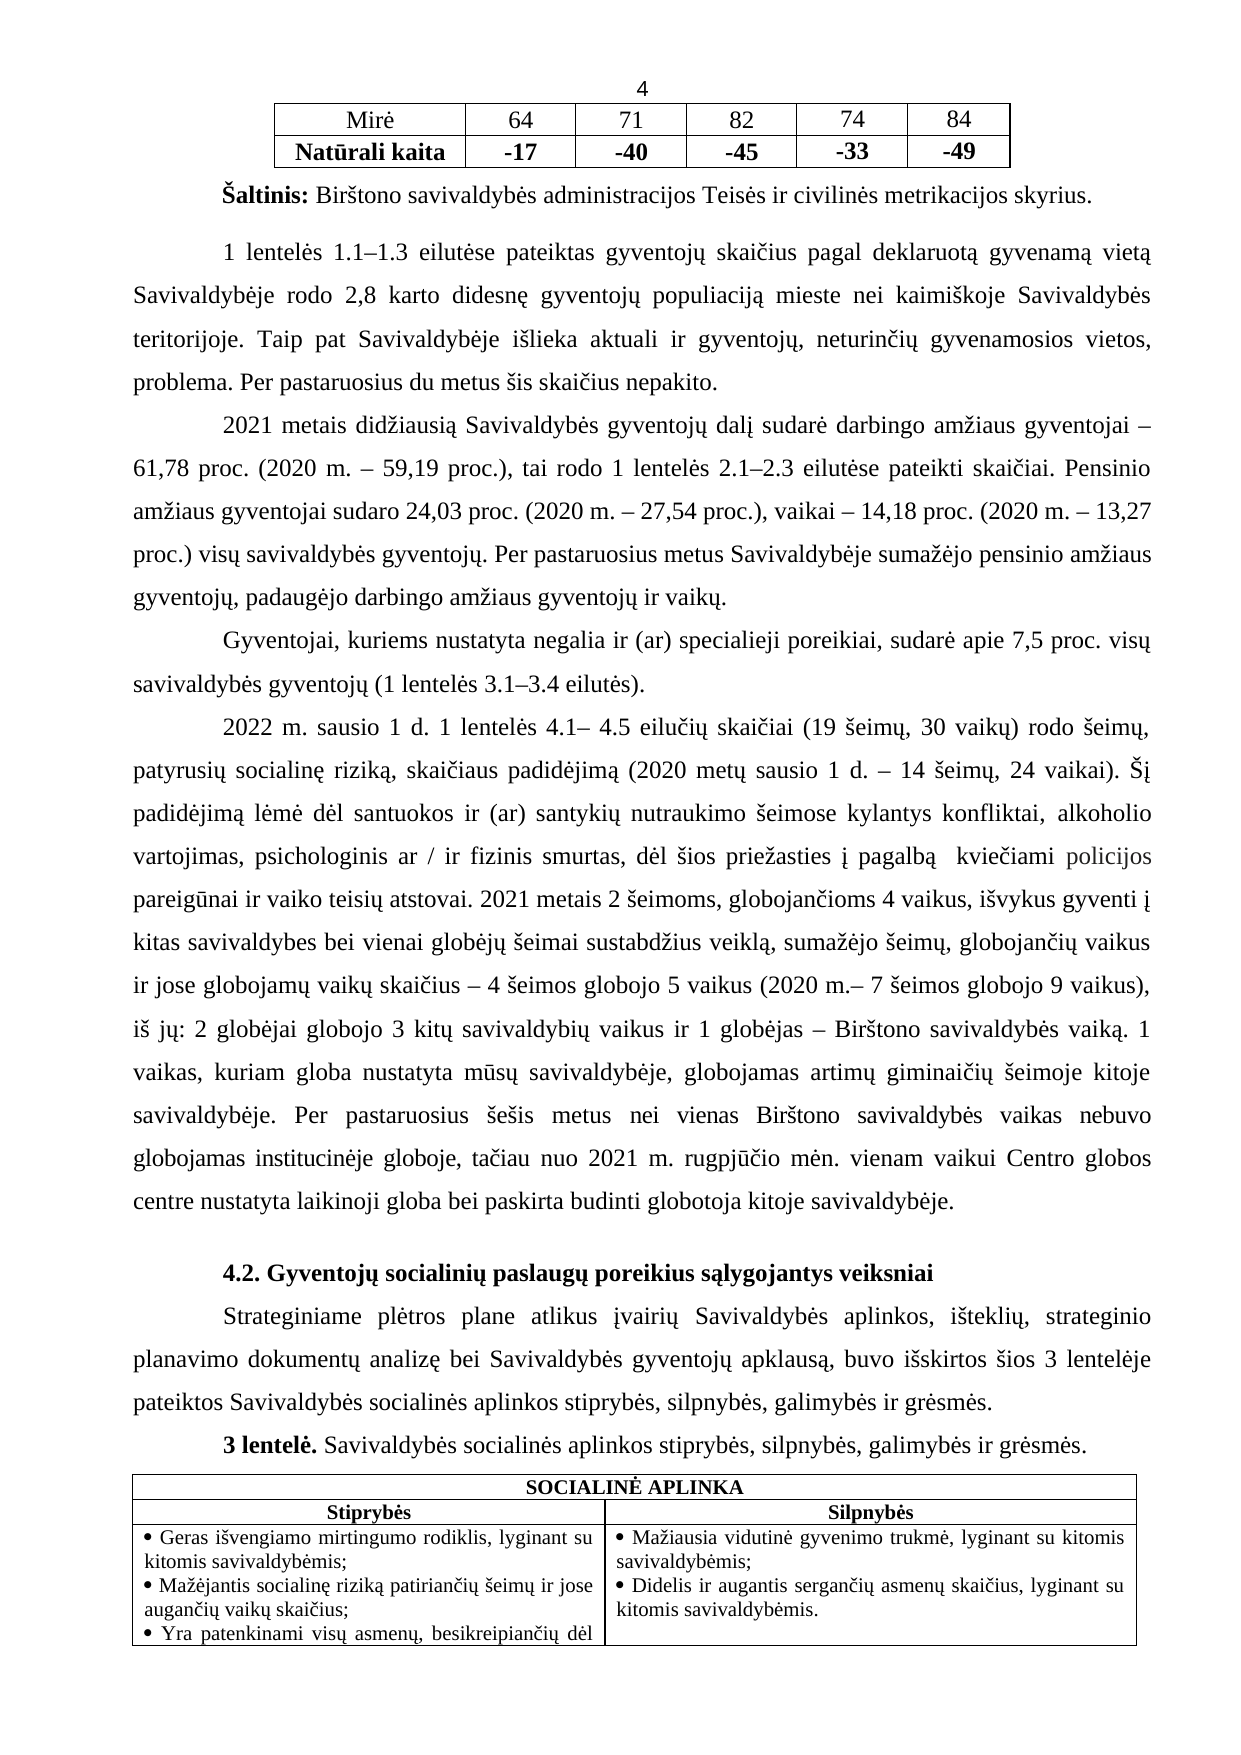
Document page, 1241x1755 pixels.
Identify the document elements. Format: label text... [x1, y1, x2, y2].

table_cell 82 [687, 104, 796, 135]
text Strateginiame plėtros plane atlikus įvairių Savivaldybės aplinkos, išteklių, strateginio planavimo dokumentų analizę bei Savivaldybės gyventojų apklausą, buvo išskirtos šios 3 lentelėje pateiktos Savivaldybės socialinės aplinkos stiprybės, silpnybės, galimybės ir grėsmės. [133, 1301, 1152, 1416]
text 2022 m. sausio 1 d. 1 lentelės 4.1– 4.5 eilučių skaičiai (19 šeimų, 30 vaikų) rodo šeimų, patyrusių socialinę riziką, skaičiaus padidėjimą (2020 metų sausio 1 d. – 14 šeimų, 24 vaikai). Šį padidėjimą lėmė dėl santuokos ir (ar) santykių nutraukimo šeimose kylantys konfliktai, alkoholio vartojimas, psichologinis ar / ir fizinis smurtas, dėl šios priežasties į pagalbą kviečiami policijos pareigūnai ir vaiko teisių atstovai. 2021 metais 2 šeimoms, globojančioms 4 vaikus, išvykus gyventi į kitas savivaldybes bei vienai globėjų šeimai sustabdžius veiklą, sumažėjo šeimų, globojančių vaikus ir jose globojamų vaikų skaičius – 4 šeimos globojo 5 vaikus (2020 m.– 7 šeimos globojo 9 vaikus), iš jų: 2 globėjai globojo 3 kitų savivaldybių vaikus ir 1 globėjas – Birštono savivaldybės vaiką. 1 vaikas, kuriam globa nustatyta mūsų savivaldybėje, globojamas artimų giminaičių šeimoje kitoje savivaldybėje. Per pastaruosius šešis metus nei vienas Birštono savivaldybės vaikas nebuvo globojamas institucinėje globoje, tačiau nuo 2021 m. rugpjūčio mėn. vienam vaikui Centro globos centre nustatyta laikinoji globa bei paskirta budinti globotoja kitoje savivaldybėje. [133, 712, 1152, 1215]
table_cell  Geras išvengiamo mirtingumo rodiklis, lyginant su kitomis savivaldybėmis;  Mažėjantis socialinę riziką patiriančių šeimų ir jose augančių vaikų skaičius;  Yra patenkinami visų asmenų, besikreipiančių dėl [133, 1525, 604, 1645]
table_cell -45 [687, 136, 796, 167]
text 4.2. Gyventojų socialinių paslaugų poreikius sąlygojantys veiksniai [133, 1258, 1152, 1287]
table_cell 71 [576, 104, 686, 135]
table_cell Mirė [275, 104, 465, 135]
table_cell -17 [466, 136, 575, 167]
table_cell 74 [797, 104, 907, 135]
table_cell  Mažiausia vidutinė gyvenimo trukmė, lyginant su kitomis savivaldybėmis;  Didelis ir augantis sergančių asmenų skaičius, lyginant su kitomis savivaldybėmis. [606, 1525, 1136, 1645]
table_header SOCIALINĖ APLINKA [133, 1475, 1136, 1499]
table_cell 84 [908, 104, 1009, 135]
text 3 lentelė. Savivaldybės socialinės aplinkos stiprybės, silpnybės, galimybės ir grėsmės. [133, 1431, 1152, 1459]
text 1 lentelės 1.1–1.3 eilutėse pateiktas gyventojų skaičius pagal deklaruotą gyvenamą vietą Savivaldybėje rodo 2,8 karto didesnę gyventojų populiaciją mieste nei kaimiškoje Savivaldybės teritorijoje. Taip pat Savivaldybėje išlieka aktuali ir gyventojų, neturinčių gyvenamosios vietos, problema. Per pastaruosius du metus šis skaičius nepakito. [133, 237, 1152, 396]
text Gyventojai, kuriems nustatyta negalia ir (ar) specialieji poreikiai, sudarė apie 7,5 proc. visų savivaldybės gyventojų (1 lentelės 3.1–3.4 eilutės). [133, 626, 1152, 697]
table_cell 64 [466, 104, 575, 135]
table_cell -33 [797, 136, 907, 167]
table_cell -49 [908, 136, 1009, 167]
text Šaltinis: Birštono savivaldybės administracijos Teisės ir civilinės metrikacijos skyrius. [133, 180, 1152, 209]
table_cell -40 [576, 136, 686, 167]
table_cell Stiprybės [133, 1500, 604, 1524]
table_cell Natūrali kaita [275, 136, 465, 167]
table_cell Silpnybės [606, 1500, 1136, 1524]
text 2021 metais didžiausią Savivaldybės gyventojų dalį sudarė darbingo amžiaus gyventojai – 61,78 proc. (2020 m. – 59,19 proc.), tai rodo 1 lentelės 2.1–2.3 eilutėse pateikti skaičiai. Pensinio amžiaus gyventojai sudaro 24,03 proc. (2020 m. – 27,54 proc.), vaikai – 14,18 proc. (2020 m. – 13,27 proc.) visų savivaldybės gyventojų. Per pastaruosius metus Savivaldybėje sumažėjo pensinio amžiaus gyventojų, padaugėjo darbingo amžiaus gyventojų ir vaikų. [133, 410, 1152, 611]
